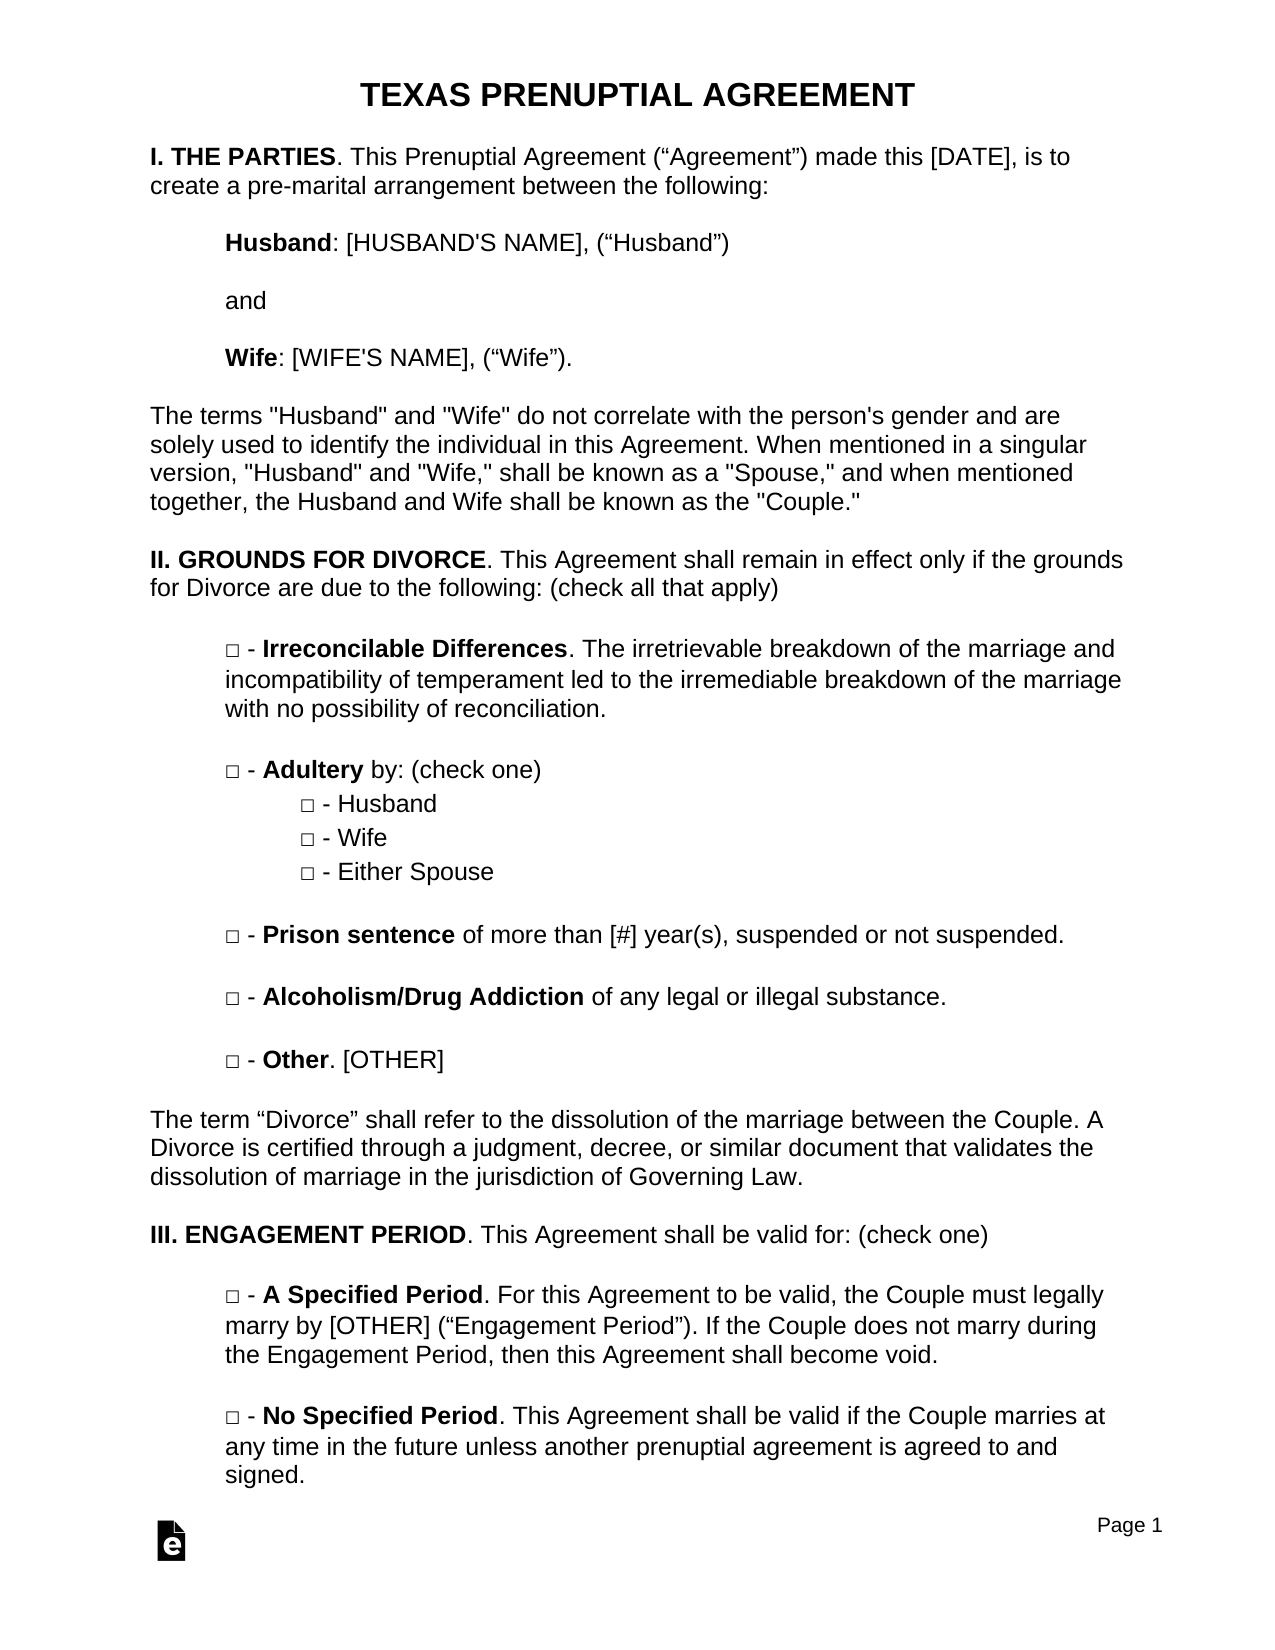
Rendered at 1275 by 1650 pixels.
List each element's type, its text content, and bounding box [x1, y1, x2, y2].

text ☐ - Alcoholism/Drug Addiction of any legal or illegal substance. [225, 979, 1125, 1013]
text ☐ - No Specified Period. This Agreement shall be valid if the Couple marries at any time in the future unless another prenuptial agreement is agreed to and signed. [225, 1397, 1125, 1489]
text and [225, 286, 1125, 315]
text Husband: [HUSBAND'S NAME], (“Husband”) [225, 228, 1125, 257]
text TEXAS PRENUPTIAL AGREEMENT [150, 75, 1125, 113]
text The term “Divorce” shall refer to the dissolution of the marriage between the Couple. A Divorce is certified through a judgment, decree, or similar document that validates the dissolution of marriage in the jurisdiction of Governing Law. [150, 1105, 1125, 1191]
text Wife: [WIFE'S NAME], (“Wife”). [225, 343, 1125, 372]
text ☐ - Wife [300, 819, 1125, 853]
text ☐ - Husband [300, 785, 1125, 819]
text ☐ - Prison sentence of more than [#] year(s), suspended or not suspended. [225, 916, 1125, 950]
text ☐ - Either Spouse [300, 853, 1125, 887]
text I. THE PARTIES. This Prenuptial Agreement (“Agreement”) made this [DATE], is to create a pre-marital arrangement between the following: [150, 142, 1125, 200]
text ☐ - A Specified Period. For this Agreement to be valid, the Couple must legally marry by [OTHER] (“Engagement Period”). If the Couple does not marry during the Engagement Period, then this Agreement shall become void. [225, 1277, 1125, 1369]
text III. ENGAGEMENT PERIOD. This Agreement shall be valid for: (check one) [150, 1220, 1125, 1248]
text II. GROUNDS FOR DIVORCE. This Agreement shall remain in effect only if the grounds for Divorce are due to the following: (check all that apply) [150, 545, 1125, 602]
text ☐ - Irreconcilable Differences. The irretrievable breakdown of the marriage and incompatibility of temperament led to the irremediable breakdown of the marriage with no possibility of reconciliation. [225, 631, 1125, 722]
text The terms "Husband" and "Wife" do not correlate with the person's gender and are solely used to identify the individual in this Agreement. When mentioned in a singular version, "Husband" and "Wife," shall be known as a "Spouse," and when mentioned together, the Husband and Wife shall be known as the "Couple." [150, 401, 1125, 516]
text ☐ - Other. [OTHER] [225, 1042, 1125, 1076]
text ☐ - Adultery by: (check one) [225, 751, 1125, 785]
